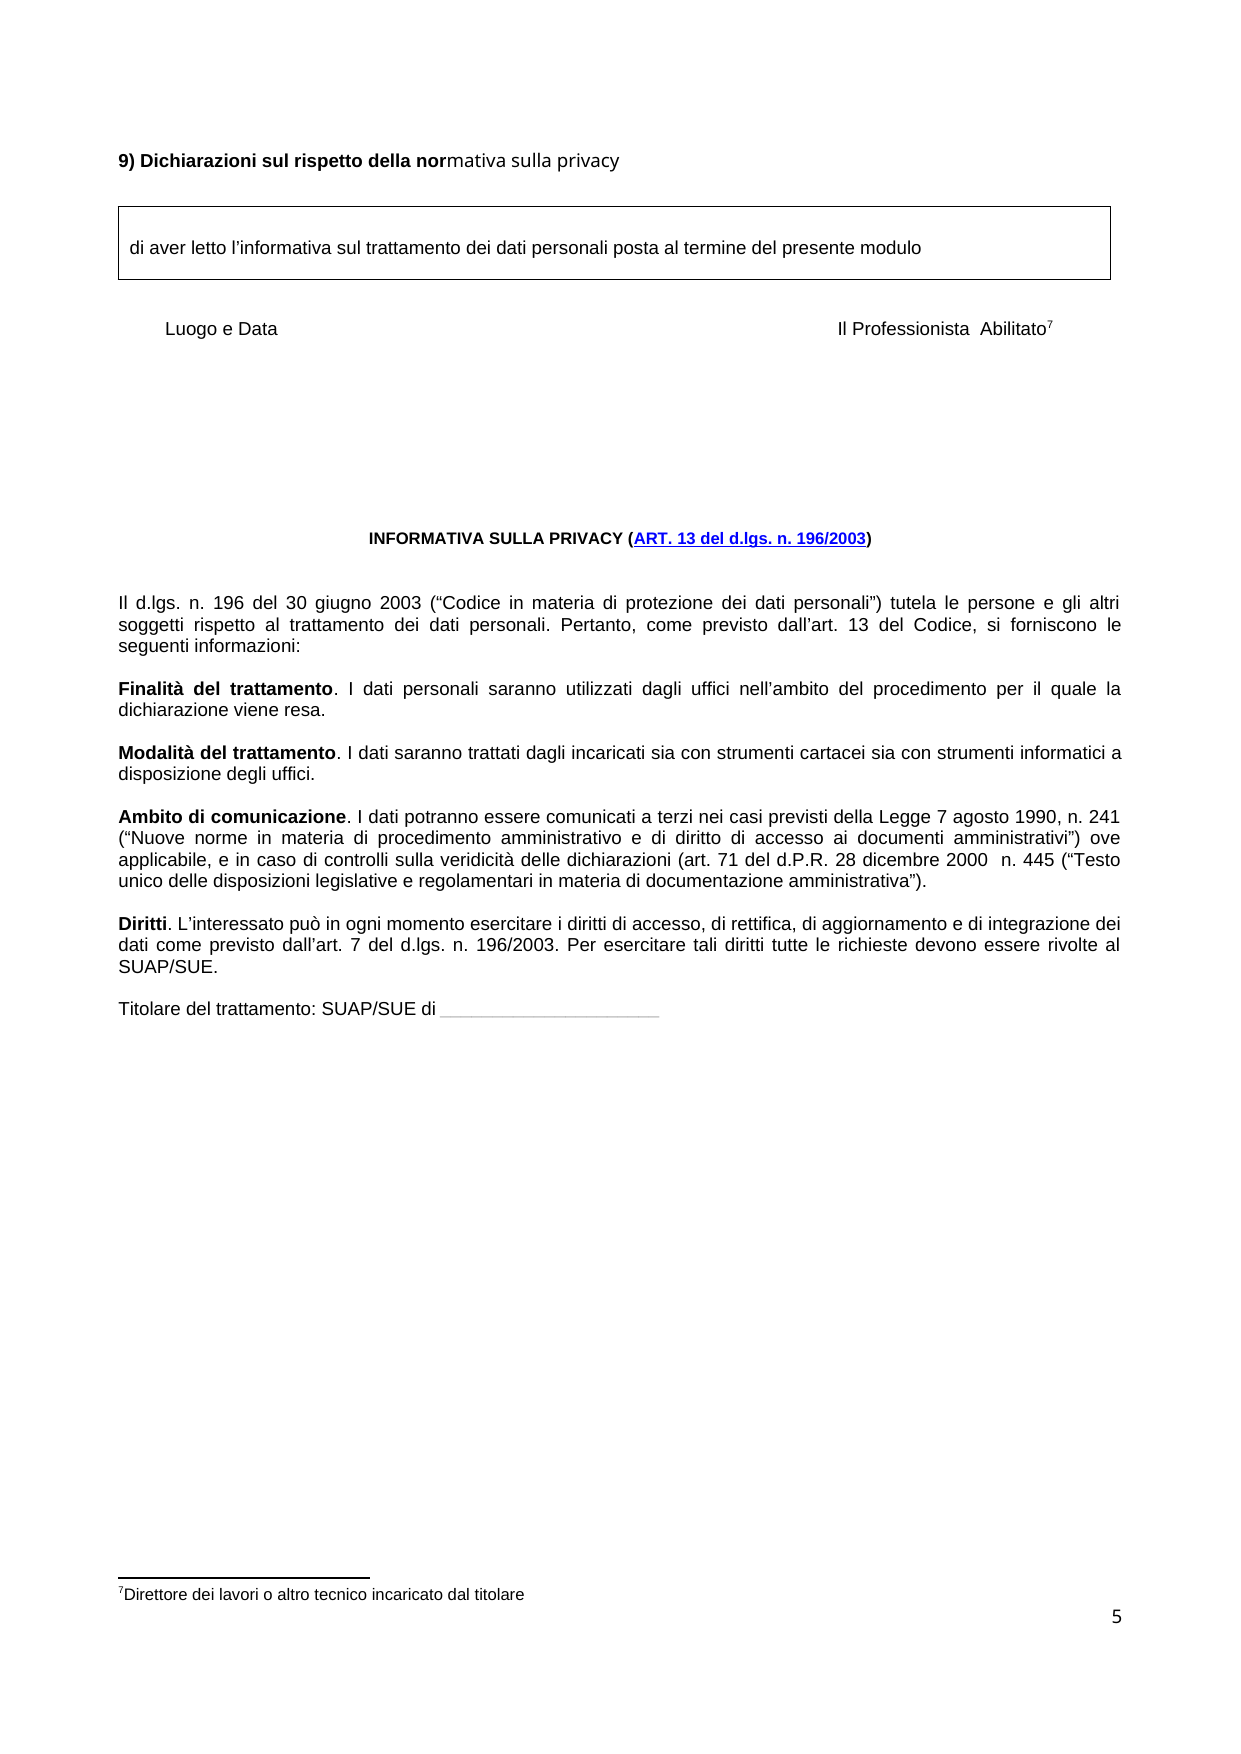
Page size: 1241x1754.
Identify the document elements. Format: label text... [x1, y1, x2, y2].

text Finalità del trattamento. I dati personali saranno utilizzati dagli uffici nell’ambito del procedimento per il quale la dichiarazione viene resa. [118, 678, 1122, 721]
text Ambito di comunicazione. I dati potranno essere comunicati a terzi nei casi previsti della Legge 7 agosto 1990, n. 241 (“Nuove norme in materia di procedimento amministrativo e di diritto di accesso ai documenti amministrativi”) ove applicabile, e in caso di controlli sulla veridicità delle dichiarazioni (art. 71 del d.P.R. 28 dicembre 2000 n. 445 (“Testo unico delle disposizioni legislative e regolamentari in materia di documentazione amministrativa”). [118, 806, 1122, 892]
text Luogo e Data Il Professionista Abilitato [118, 318, 1122, 340]
text Il d.lgs. n. 196 del 30 giugno 2003 (“Codice in materia di protezione dei dati personali”) tutela le persone e gli altri soggetti rispetto al trattamento dei dati personali. Pertanto, come previsto dall’art. 13 del Codice, si forniscono le seguenti informazioni: [118, 592, 1122, 657]
text Titolare del trattamento: SUAP/SUE di _____________________ [118, 998, 1122, 1020]
text 9) Dichiarazioni sul rispetto della normativa sulla privacy [118, 148, 1122, 202]
text INFORMATIVA SULLA PRIVACY (ART. 13 del d.lgs. n. 196/2003) [118, 529, 1122, 548]
text Direttore dei lavori o altro tecnico incaricato dal titolare [118, 1584, 1122, 1604]
text Modalità del trattamento. I dati saranno trattati dagli incaricati sia con strumenti cartacei sia con strumenti informatici a disposizione degli uffici. [118, 742, 1122, 785]
text Diritti. L’interessato può in ogni momento esercitare i diritti di accesso, di rettifica, di aggiornamento e di integrazione dei dati come previsto dall’art. 7 del d.lgs. n. 196/2003. Per esercitare tali diritti tutte le richieste devono essere rivolte al SUAP/SUE. [118, 913, 1122, 977]
table_header di aver letto l’informativa sul trattamento dei dati personali posta al termine del presente modulo [119, 207, 1110, 279]
